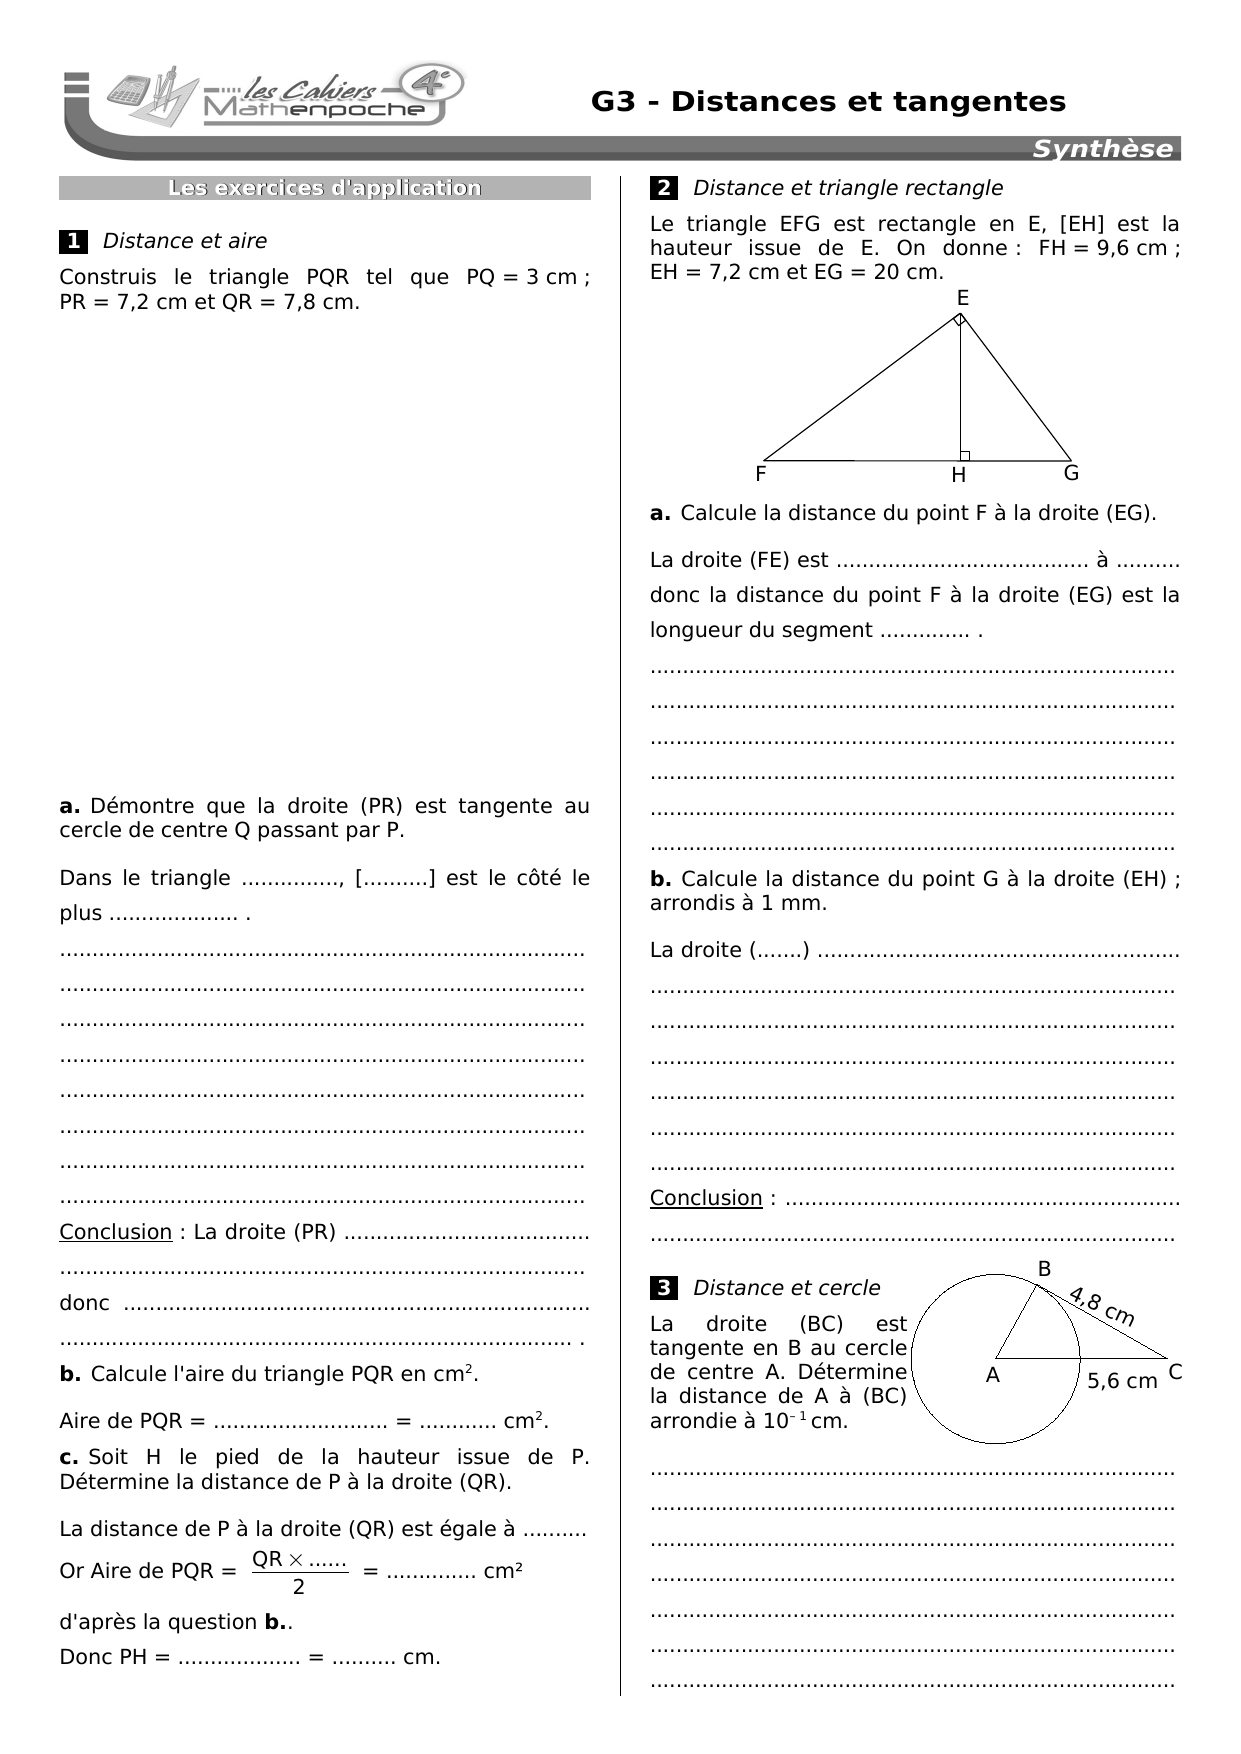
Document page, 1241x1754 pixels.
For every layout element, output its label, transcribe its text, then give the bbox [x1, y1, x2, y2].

text Les exercices d'application [59, 176, 591, 200]
text Donc PH = ................... = .......... cm. [59, 1634, 591, 1669]
picture [59, 59, 1182, 162]
text Or Aire de PQR = = .............. cm² d'après la question b.. [59, 1541, 591, 1634]
text La droite (BC) est tangente en B au cercle de centre A. Détermine la distance de A à (BC) arrondie à 10– 1 cm. [649, 1312, 908, 1433]
list Distance et aire [59, 229, 591, 254]
list Dans le triangle ..............., [..........] est le côté le plus .................... . [59, 855, 591, 926]
list Soit H le pied de la hauteur issue de P. Détermine la distance de P à la droite (QR). [59, 1446, 591, 1494]
text La droite (FE) est ....................................... à .......... donc la distance du point F à la droite (EG) est la longueur du segment .............. . [649, 537, 1181, 643]
list Le triangle EFG est rectangle en E, [EH] est la hauteur issue de E. On donne : FH = 9,6 cm ; EH = 7,2 cm et EG = 20 cm. [649, 212, 1181, 284]
text La droite (.......) ........................................................ ......................................................................................................................................................................................................................................................................................................................................................................................................................................................................................................Conclusion : ............................................................. ................................................................................. [649, 927, 1181, 1246]
text La distance de P à la droite (QR) est égale à .......... [59, 1506, 591, 1541]
list ........................................................................................................................................................................................................................................................................................................................................................................................................................................................................................................................................................................................................................................................................ [59, 926, 591, 1209]
list Calcule la distance du point G à la droite (EH) ; arrondis à 1 mm. [649, 867, 1181, 916]
text ....................................................................................................................................................................................................................................................................................................................................................................................................................................................................................................................................................................................... [649, 1445, 1181, 1693]
text ...................................................................................................................................................................................................................................................................................................................................................................................................................................................................................................... [649, 643, 1181, 855]
list Calcule l'aire du triangle PQR en cm2. [59, 1362, 591, 1387]
text Aire de PQR = ........................... = ............ cm2. [59, 1398, 591, 1434]
list Distance et cercle [678, 1276, 1181, 1300]
list Démontre que la droite (PR) est tangente au cercle de centre Q passant par P. [59, 794, 591, 843]
list Calcule la distance du point F à la droite (EG). [649, 501, 1181, 525]
list Distance et triangle rectangle [678, 176, 1181, 200]
list Construis le triangle PQR tel que PQ = 3 cm ; PR = 7,2 cm et QR = 7,8 cm. [59, 266, 591, 314]
list Conclusion : La droite (PR) ...................................... ................................................................................. donc ........................................................................ ............................................................................... . [59, 1209, 591, 1351]
